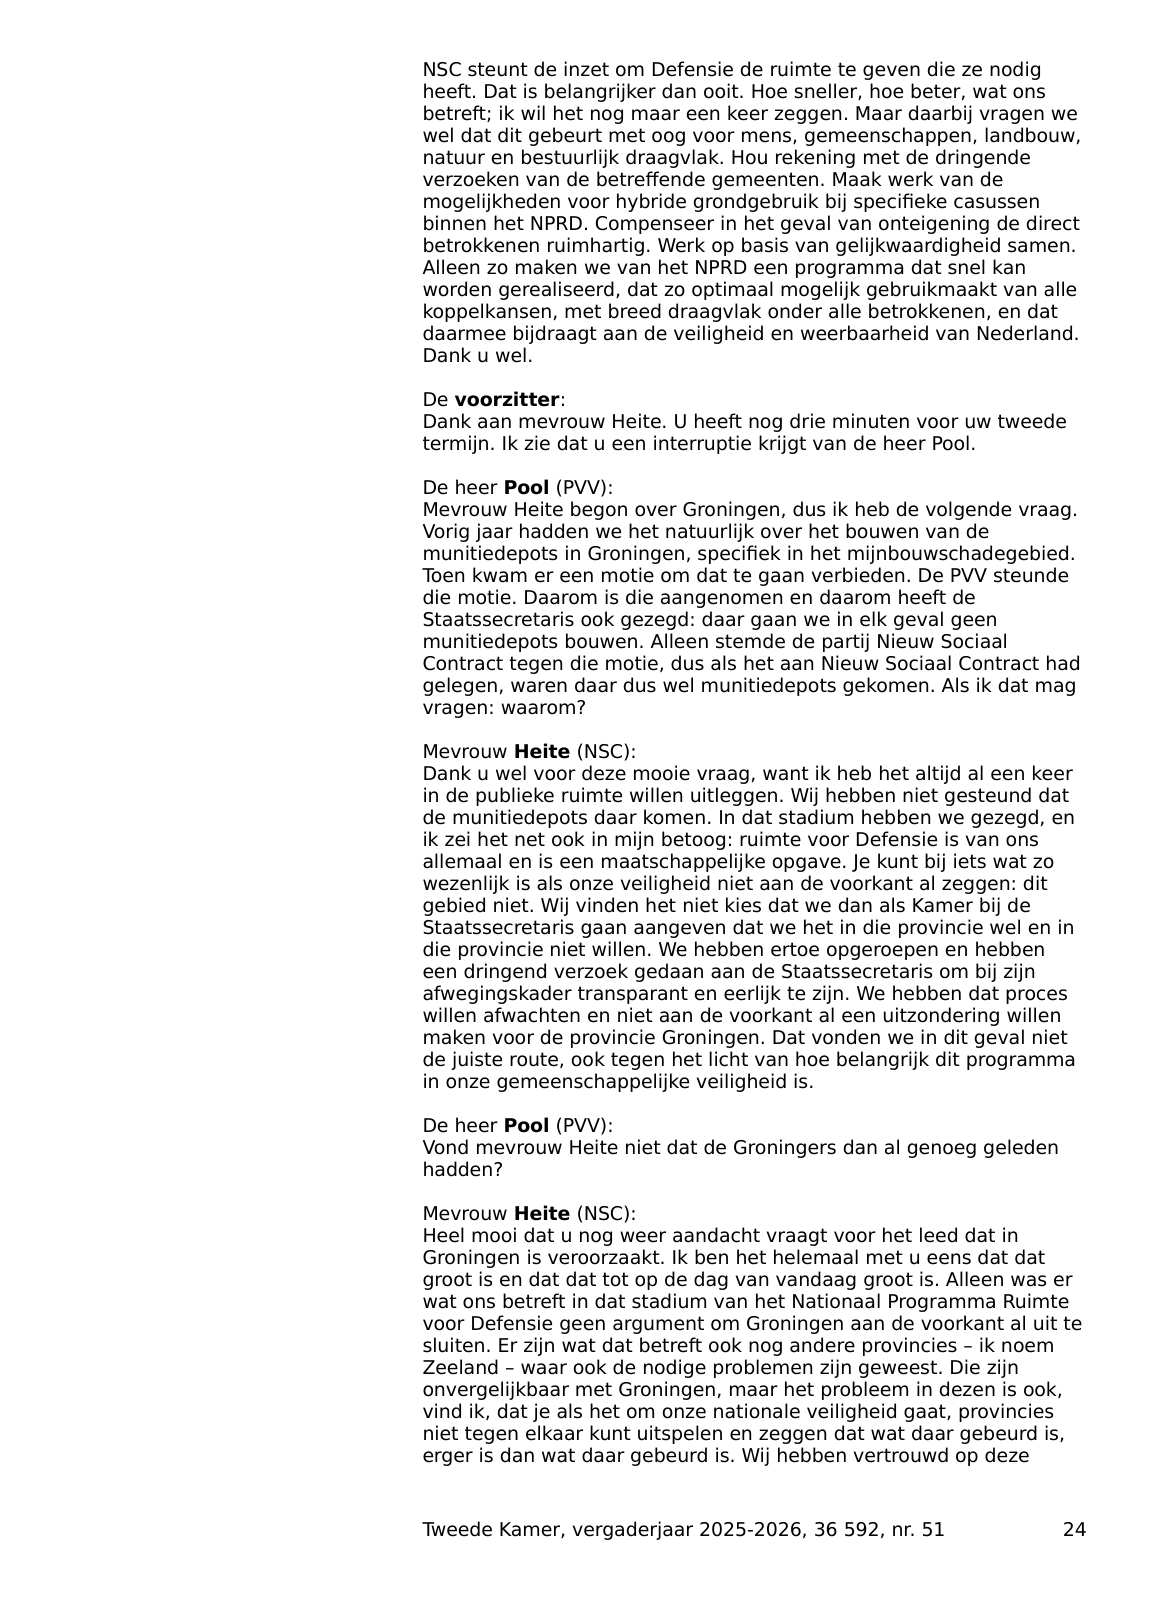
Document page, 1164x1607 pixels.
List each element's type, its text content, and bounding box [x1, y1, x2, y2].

text De heer Pool (PVV): [422, 1115, 1087, 1137]
text De voorzitter: [422, 389, 1087, 411]
text Heel mooi dat u nog weer aandacht vraagt voor het leed dat in Groningen is veroorzaakt. Ik ben het helemaal met u eens dat dat groot is en dat dat tot op de dag van vandaag groot is. Alleen was er wat ons betreft in dat stadium van het Nationaal Programma Ruimte voor Defensie geen argument om Groningen aan de voorkant al uit te sluiten. Er zijn wat dat betreft ook nog andere provincies – ik noem Zeeland – waar ook de nodige problemen zijn geweest. Die zijn onvergelijkbaar met Groningen, maar het probleem in dezen is ook, vind ik, dat je als het om onze nationale veiligheid gaat, provincies niet tegen elkaar kunt uitspelen en zeggen dat wat daar gebeurd is, erger is dan wat daar gebeurd is. Wij hebben vertrouwd op deze [422, 1225, 1087, 1467]
text Mevrouw Heite (NSC): [422, 741, 1087, 763]
text Mevrouw Heite begon over Groningen, dus ik heb de volgende vraag. Vorig jaar hadden we het natuurlijk over het bouwen van de munitiedepots in Groningen, specifiek in het mijnbouwschadegebied. Toen kwam er een motie om dat te gaan verbieden. De PVV steunde die motie. Daarom is die aangenomen en daarom heeft de Staatssecretaris ook gezegd: daar gaan we in elk geval geen munitiedepots bouwen. Alleen stemde de partij Nieuw Sociaal Contract tegen die motie, dus als het aan Nieuw Sociaal Contract had gelegen, waren daar dus wel munitiedepots gekomen. Als ik dat mag vragen: waarom? [422, 499, 1087, 719]
text Dank u wel voor deze mooie vraag, want ik heb het altijd al een keer in de publieke ruimte willen uitleggen. Wij hebben niet gesteund dat de munitiedepots daar komen. In dat stadium hebben we gezegd, en ik zei het net ook in mijn betoog: ruimte voor Defensie is van ons allemaal en is een maatschappelijke opgave. Je kunt bij iets wat zo wezenlijk is als onze veiligheid niet aan de voorkant al zeggen: dit gebied niet. Wij vinden het niet kies dat we dan als Kamer bij de Staatssecretaris gaan aangeven dat we het in die provincie wel en in die provincie niet willen. We hebben ertoe opgeroepen en hebben een dringend verzoek gedaan aan de Staatssecretaris om bij zijn afwegingskader transparant en eerlijk te zijn. We hebben dat proces willen afwachten en niet aan de voorkant al een uitzondering willen maken voor de provincie Groningen. Dat vonden we in dit geval niet de juiste route, ook tegen het licht van hoe belangrijk dit programma in onze gemeenschappelijke veiligheid is. [422, 763, 1087, 1093]
text Mevrouw Heite (NSC): [422, 1203, 1087, 1225]
text Vond mevrouw Heite niet dat de Groningers dan al genoeg geleden hadden? [422, 1137, 1087, 1181]
text Dank aan mevrouw Heite. U heeft nog drie minuten voor uw tweede termijn. Ik zie dat u een interruptie krijgt van de heer Pool. [422, 411, 1087, 455]
text De heer Pool (PVV): [422, 477, 1087, 499]
text Dank u wel. [422, 345, 1087, 367]
text NSC steunt de inzet om Defensie de ruimte te geven die ze nodig heeft. Dat is belangrijker dan ooit. Hoe sneller, hoe beter, wat ons betreft; ik wil het nog maar een keer zeggen. Maar daarbij vragen we wel dat dit gebeurt met oog voor mens, gemeenschappen, landbouw, natuur en bestuurlijk draagvlak. Hou rekening met de dringende verzoeken van de betreffende gemeenten. Maak werk van de mogelijkheden voor hybride grondgebruik bij specifieke casussen binnen het NPRD. Compenseer in het geval van onteigening de direct betrokkenen ruimhartig. Werk op basis van gelijkwaardigheid samen. Alleen zo maken we van het NPRD een programma dat snel kan worden gerealiseerd, dat zo optimaal mogelijk gebruikmaakt van alle koppelkansen, met breed draagvlak onder alle betrokkenen, en dat daarmee bijdraagt aan de veiligheid en weerbaarheid van Nederland. [422, 59, 1087, 345]
